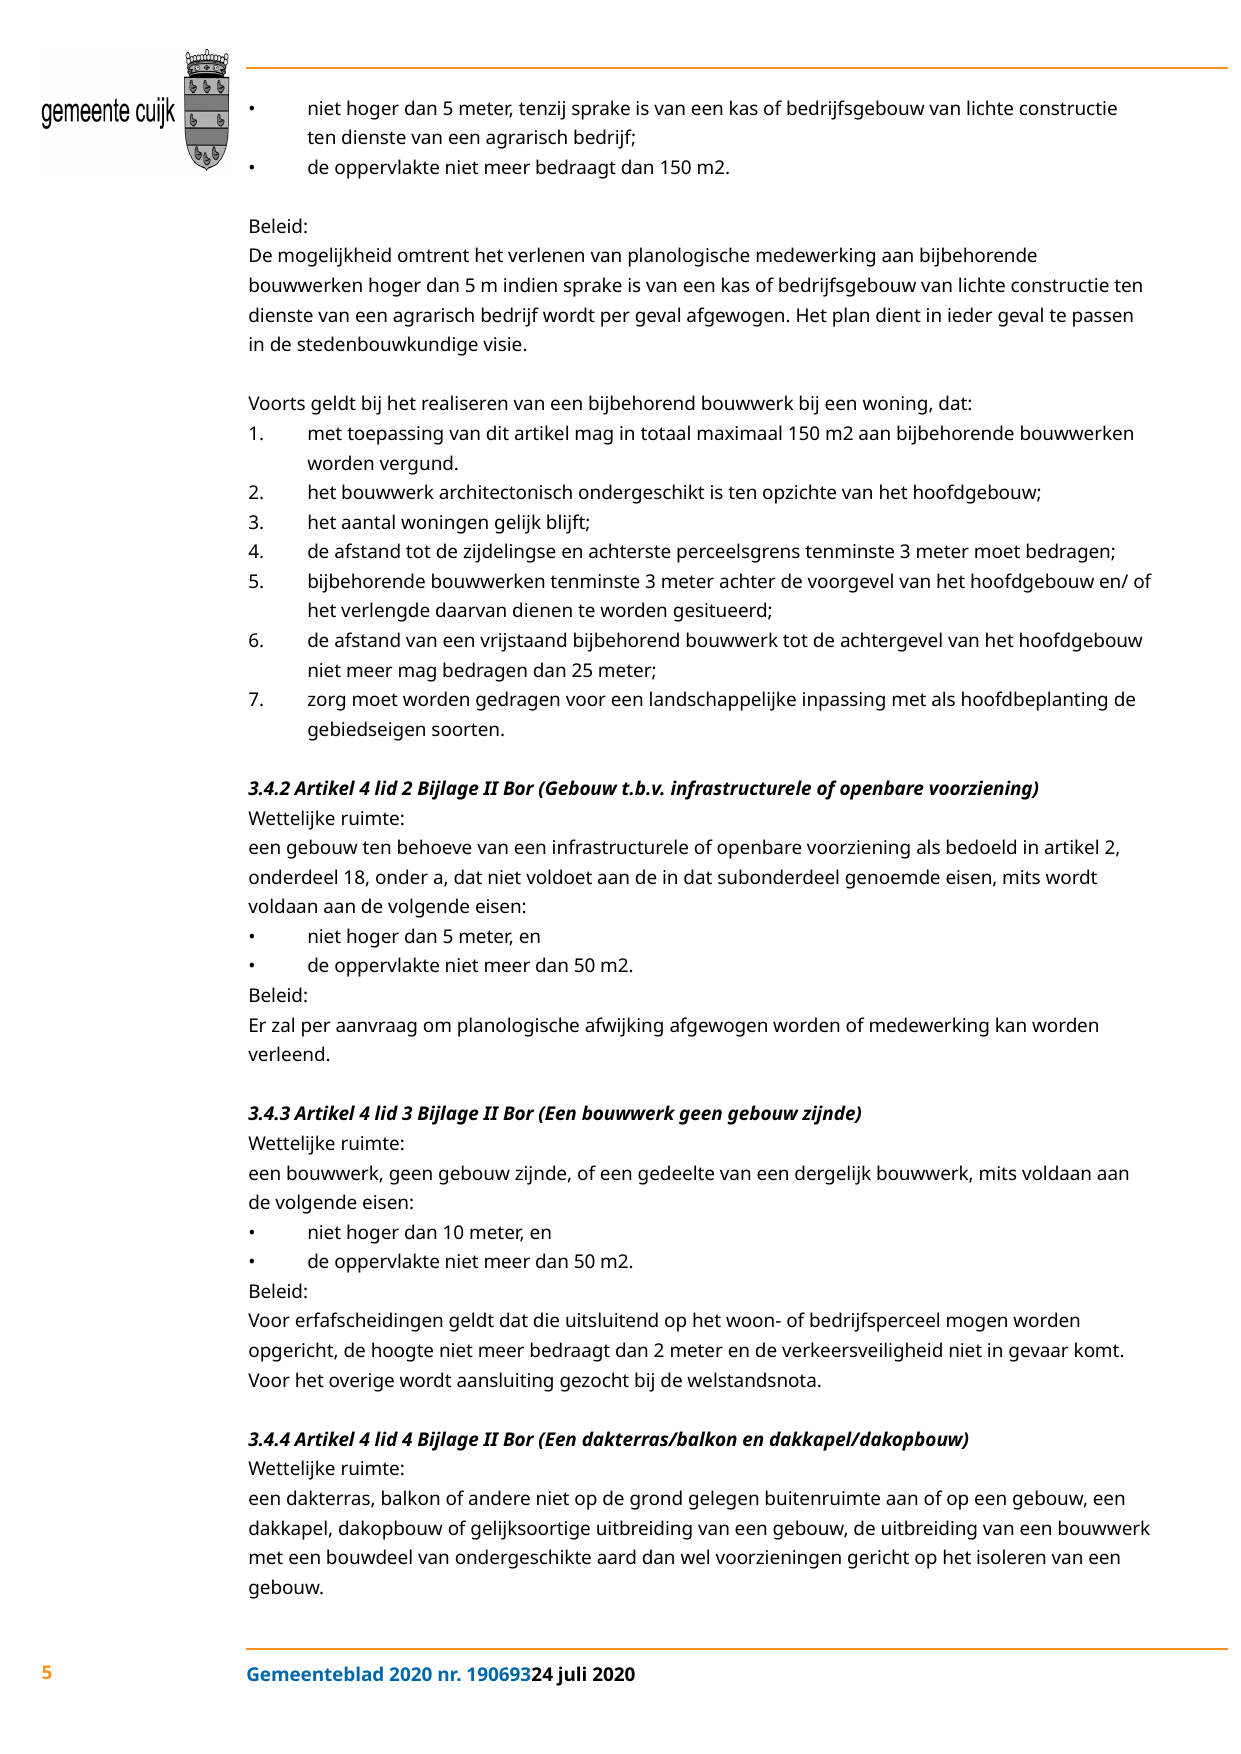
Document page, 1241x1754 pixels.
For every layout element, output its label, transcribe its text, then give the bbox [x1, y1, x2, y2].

text Beleid: [248, 982, 1152, 1008]
text 3.4.3 Artikel 4 lid 3 Bijlage II Bor (Een bouwwerk geen gebouw zijnde) [248, 1101, 1152, 1126]
list de afstand van een vrijstaand bijbehorend bouwwerk tot de achtergevel van het hoofdgebouw niet meer mag bedragen dan 25 meter; [248, 627, 1152, 683]
list de oppervlakte niet meer dan 50 m2. [248, 953, 1152, 978]
list de afstand tot de zijdelingse en achterste perceelsgrens tenminste 3 meter moet bedragen; [248, 538, 1152, 564]
list met toepassing van dit artikel mag in totaal maximaal 150 m2 aan bijbehorende bouwwerken worden vergund. [248, 420, 1152, 476]
list zorg moet worden gedragen voor een landschappelijke inpassing met als hoofdbeplanting de gebiedseigen soorten. [248, 686, 1152, 742]
text Beleid: [248, 1278, 1152, 1304]
text Voorts geldt bij het realiseren van een bijbehorend bouwwerk bij een woning, dat: [248, 391, 1152, 416]
text De mogelijkheid omtrent het verlenen van planologische medewerking aan bijbehorende bouwwerken hoger dan 5 m indien sprake is van een kas of bedrijfsgebouw van lichte constructie ten dienste van een agrarisch bedrijf wordt per geval afgewogen. Het plan dient in ieder geval te passen in de stedenbouwkundige visie. [248, 243, 1152, 357]
picture [41, 47, 231, 172]
text Beleid: [248, 213, 1152, 239]
text Voor erfafscheidingen geldt dat die uitsluitend op het woon- of bedrijfsperceel mogen worden opgericht, de hoogte niet meer bedraagt dan 2 meter en de verkeersveiligheid niet in gevaar komt. Voor het overige wordt aansluiting gezocht bij de welstandsnota. [248, 1308, 1152, 1393]
list niet hoger dan 5 meter, en [248, 923, 1152, 949]
text een dakterras, balkon of andere niet op de grond gelegen buitenruimte aan of op een gebouw, een dakkapel, dakopbouw of gelijksoortige uitbreiding van een gebouw, de uitbreiding van een bouwwerk met een bouwdeel van ondergeschikte aard dan wel voorzieningen gericht op het isoleren van een gebouw. [248, 1485, 1152, 1600]
list de oppervlakte niet meer dan 50 m2. [248, 1248, 1152, 1274]
list bijbehorende bouwwerken tenminste 3 meter achter de voorgevel van het hoofdgebouw en/ of het verlengde daarvan dienen te worden gesitueerd; [248, 568, 1152, 623]
text een gebouw ten behoeve van een infrastructurele of openbare voorziening als bedoeld in artikel 2, onderdeel 18, onder a, dat niet voldoet aan de in dat subonderdeel genoemde eisen, mits wordt voldaan aan de volgende eisen: [248, 834, 1152, 919]
text Wettelijke ruimte: [248, 805, 1152, 831]
list het bouwwerk architectonisch ondergeschikt is ten opzichte van het hoofdgebouw; [248, 479, 1152, 505]
list niet hoger dan 10 meter, en [248, 1219, 1152, 1245]
text Er zal per aanvraag om planologische afwijking afgewogen worden of medewerking kan worden verleend. [248, 1012, 1152, 1067]
text Wettelijke ruimte: [248, 1456, 1152, 1481]
text 3.4.2 Artikel 4 lid 2 Bijlage II Bor (Gebouw t.b.v. infrastructurele of openbare voorziening) [248, 775, 1152, 801]
text Wettelijke ruimte: [248, 1130, 1152, 1156]
text een bouwwerk, geen gebouw zijnde, of een gedeelte van een dergelijk bouwwerk, mits voldaan aan de volgende eisen: [248, 1160, 1152, 1215]
list het aantal woningen gelijk blijft; [248, 509, 1152, 535]
list niet hoger dan 5 meter, tenzij sprake is van een kas of bedrijfsgebouw van lichte constructie ten dienste van een agrarisch bedrijf; [248, 95, 1152, 150]
text 3.4.4 Artikel 4 lid 4 Bijlage II Bor (Een dakterras/balkon en dakkapel/dakopbouw) [248, 1426, 1152, 1452]
list de oppervlakte niet meer bedraagt dan 150 m2. [248, 154, 1152, 180]
